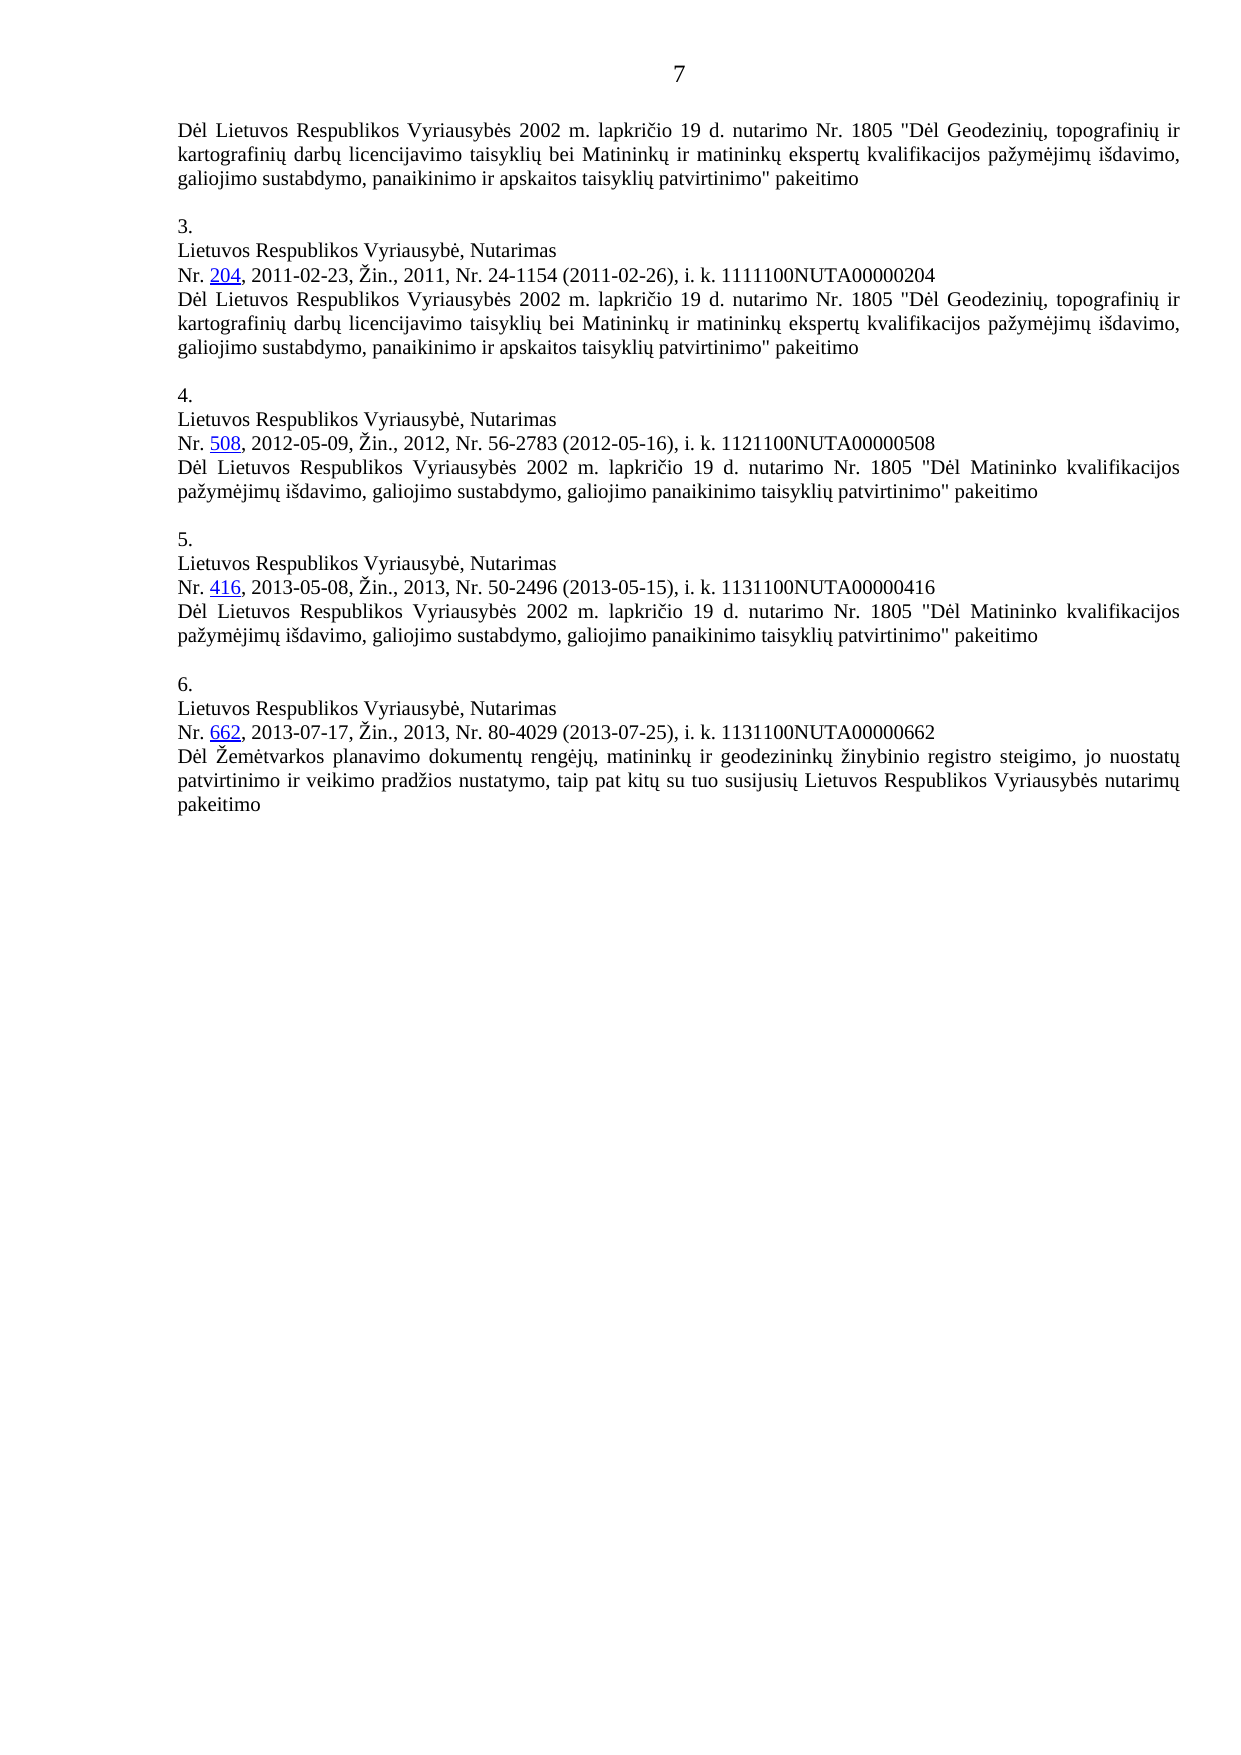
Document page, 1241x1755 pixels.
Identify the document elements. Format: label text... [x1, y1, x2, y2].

text Nr. 508, 2012-05-09, Žin., 2012, Nr. 56-2783 (2012-05-16), i. k. 1121100NUTA00000508 [177, 431, 1181, 455]
text Dėl Lietuvos Respublikos Vyriausybės 2002 m. lapkričio 19 d. nutarimo Nr. 1805 "Dėl Matininko kvalifikacijos pažymėjimų išdavimo, galiojimo sustabdymo, galiojimo panaikinimo taisyklių patvirtinimo" pakeitimo [177, 455, 1181, 503]
text Nr. 662, 2013-07-17, Žin., 2013, Nr. 80-4029 (2013-07-25), i. k. 1131100NUTA00000662 [177, 720, 1181, 744]
text 4. [177, 383, 1181, 407]
text Lietuvos Respublikos Vyriausybė, Nutarimas [177, 238, 1181, 262]
text Dėl Lietuvos Respublikos Vyriausybės 2002 m. lapkričio 19 d. nutarimo Nr. 1805 "Dėl Matininko kvalifikacijos pažymėjimų išdavimo, galiojimo sustabdymo, galiojimo panaikinimo taisyklių patvirtinimo" pakeitimo [177, 599, 1181, 647]
text 6. [177, 672, 1181, 696]
text 3. [177, 214, 1181, 238]
text Nr. 204, 2011-02-23, Žin., 2011, Nr. 24-1154 (2011-02-26), i. k. 1111100NUTA00000204 [177, 262, 1181, 287]
text Nr. 416, 2013-05-08, Žin., 2013, Nr. 50-2496 (2013-05-15), i. k. 1131100NUTA00000416 [177, 575, 1181, 599]
text Dėl Lietuvos Respublikos Vyriausybės 2002 m. lapkričio 19 d. nutarimo Nr. 1805 "Dėl Geodezinių, topografinių ir kartografinių darbų licencijavimo taisyklių bei Matininkų ir matininkų ekspertų kvalifikacijos pažymėjimų išdavimo, galiojimo sustabdymo, panaikinimo ir apskaitos taisyklių patvirtinimo" pakeitimo [177, 118, 1181, 190]
text 5. [177, 527, 1181, 551]
text Lietuvos Respublikos Vyriausybė, Nutarimas [177, 407, 1181, 431]
text Dėl Lietuvos Respublikos Vyriausybės 2002 m. lapkričio 19 d. nutarimo Nr. 1805 "Dėl Geodezinių, topografinių ir kartografinių darbų licencijavimo taisyklių bei Matininkų ir matininkų ekspertų kvalifikacijos pažymėjimų išdavimo, galiojimo sustabdymo, panaikinimo ir apskaitos taisyklių patvirtinimo" pakeitimo [177, 287, 1181, 359]
text Lietuvos Respublikos Vyriausybė, Nutarimas [177, 551, 1181, 575]
text Lietuvos Respublikos Vyriausybė, Nutarimas [177, 696, 1181, 720]
text Dėl Žemėtvarkos planavimo dokumentų rengėjų, matininkų ir geodezininkų žinybinio registro steigimo, jo nuostatų patvirtinimo ir veikimo pradžios nustatymo, taip pat kitų su tuo susijusių Lietuvos Respublikos Vyriausybės nutarimų pakeitimo [177, 744, 1181, 816]
